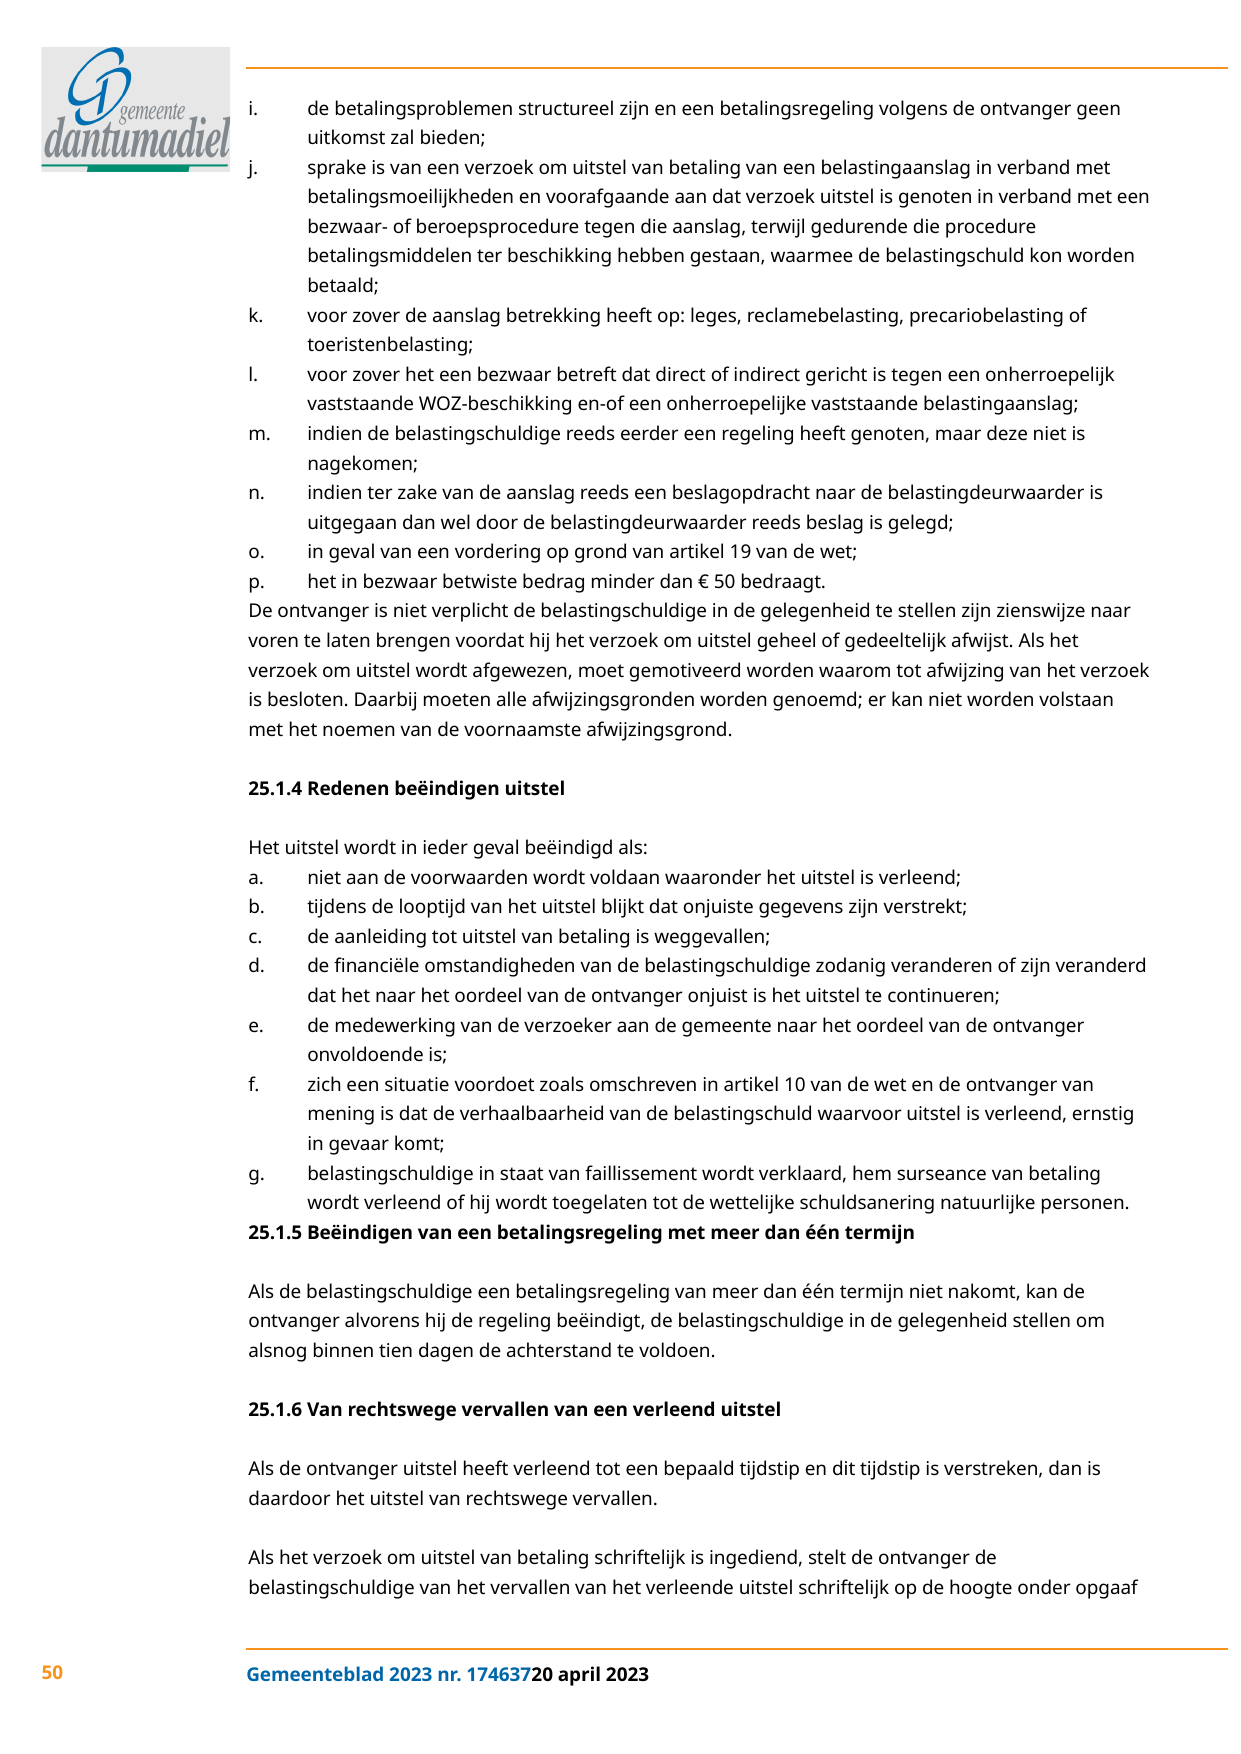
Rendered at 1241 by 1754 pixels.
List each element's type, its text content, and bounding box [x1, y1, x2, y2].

list indien ter zake van de aanslag reeds een beslagopdracht naar de belastingdeurwaarder is uitgegaan dan wel door de belastingdeurwaarder reeds beslag is gelegd; [248, 479, 1152, 535]
text Het uitstel wordt in ieder geval beëindigd als: [248, 834, 1152, 860]
text 25.1.6 Van rechtswege vervallen van een verleend uitstel [248, 1396, 1152, 1422]
list tijdens de looptijd van het uitstel blijkt dat onjuiste gegevens zijn verstrekt; [248, 893, 1152, 919]
list zich een situatie voordoet zoals omschreven in artikel 10 van de wet en de ontvanger van mening is dat de verhaalbaarheid van de belastingschuld waarvoor uitstel is verleend, ernstig in gevaar komt; [248, 1071, 1152, 1156]
list de betalingsproblemen structureel zijn en een betalingsregeling volgens de ontvanger geen uitkomst zal bieden; [248, 95, 1152, 150]
list voor zover de aanslag betrekking heeft op: leges, reclamebelasting, precariobelasting of toeristenbelasting; [248, 302, 1152, 357]
list niet aan de voorwaarden wordt voldaan waaronder het uitstel is verleend; [248, 864, 1152, 890]
text Als de belastingschuldige een betalingsregeling van meer dan één termijn niet nakomt, kan de ontvanger alvorens hij de regeling beëindigt, de belastingschuldige in de gelegenheid stellen om alsnog binnen tien dagen de achterstand te voldoen. [248, 1278, 1152, 1363]
text 25.1.4 Redenen beëindigen uitstel [248, 775, 1152, 801]
list indien de belastingschuldige reeds eerder een regeling heeft genoten, maar deze niet is nagekomen; [248, 420, 1152, 476]
text 25.1.5 Beëindigen van een betalingsregeling met meer dan één termijn [248, 1219, 1152, 1245]
list het in bezwaar betwiste bedrag minder dan € 50 bedraagt. [248, 568, 1152, 594]
list de aanleiding tot uitstel van betaling is weggevallen; [248, 923, 1152, 949]
list belastingschuldige in staat van faillissement wordt verklaard, hem surseance van betaling wordt verleend of hij wordt toegelaten tot de wettelijke schuldsanering natuurlijke personen. [248, 1160, 1152, 1215]
text Als het verzoek om uitstel van betaling schriftelijk is ingediend, stelt de ontvanger de belastingschuldige van het vervallen van het verleende uitstel schriftelijk op de hoogte onder opgaaf [248, 1544, 1152, 1600]
list de financiële omstandigheden van de belastingschuldige zodanig veranderen of zijn veranderd dat het naar het oordeel van de ontvanger onjuist is het uitstel te continueren; [248, 953, 1152, 1008]
text Als de ontvanger uitstel heeft verleend tot een bepaald tijdstip en dit tijdstip is verstreken, dan is daardoor het uitstel van rechtswege vervallen. [248, 1456, 1152, 1511]
list sprake is van een verzoek om uitstel van betaling van een belastingaanslag in verband met betalingsmoeilijkheden en voorafgaande aan dat verzoek uitstel is genoten in verband met een bezwaar- of beroepsprocedure tegen die aanslag, terwijl gedurende die procedure betalingsmiddelen ter beschikking hebben gestaan, waarmee de belastingschuld kon worden betaald; [248, 154, 1152, 298]
text De ontvanger is niet verplicht de belastingschuldige in de gelegenheid te stellen zijn zienswijze naar voren te laten brengen voordat hij het verzoek om uitstel geheel of gedeeltelijk afwijst. Als het verzoek om uitstel wordt afgewezen, moet gemotiveerd worden waarom tot afwijzing van het verzoek is besloten. Daarbij moeten alle afwijzingsgronden worden genoemd; er kan niet worden volstaan met het noemen van de voornaamste afwijzingsgrond. [248, 598, 1152, 742]
list de medewerking van de verzoeker aan de gemeente naar het oordeel van de ontvanger onvoldoende is; [248, 1012, 1152, 1067]
list voor zover het een bezwaar betreft dat direct of indirect gericht is tegen een onherroepelijk vaststaande WOZ-beschikking en-of een onherroepelijke vaststaande belastingaanslag; [248, 361, 1152, 416]
picture [41, 47, 231, 172]
list in geval van een vordering op grond van artikel 19 van de wet; [248, 538, 1152, 564]
